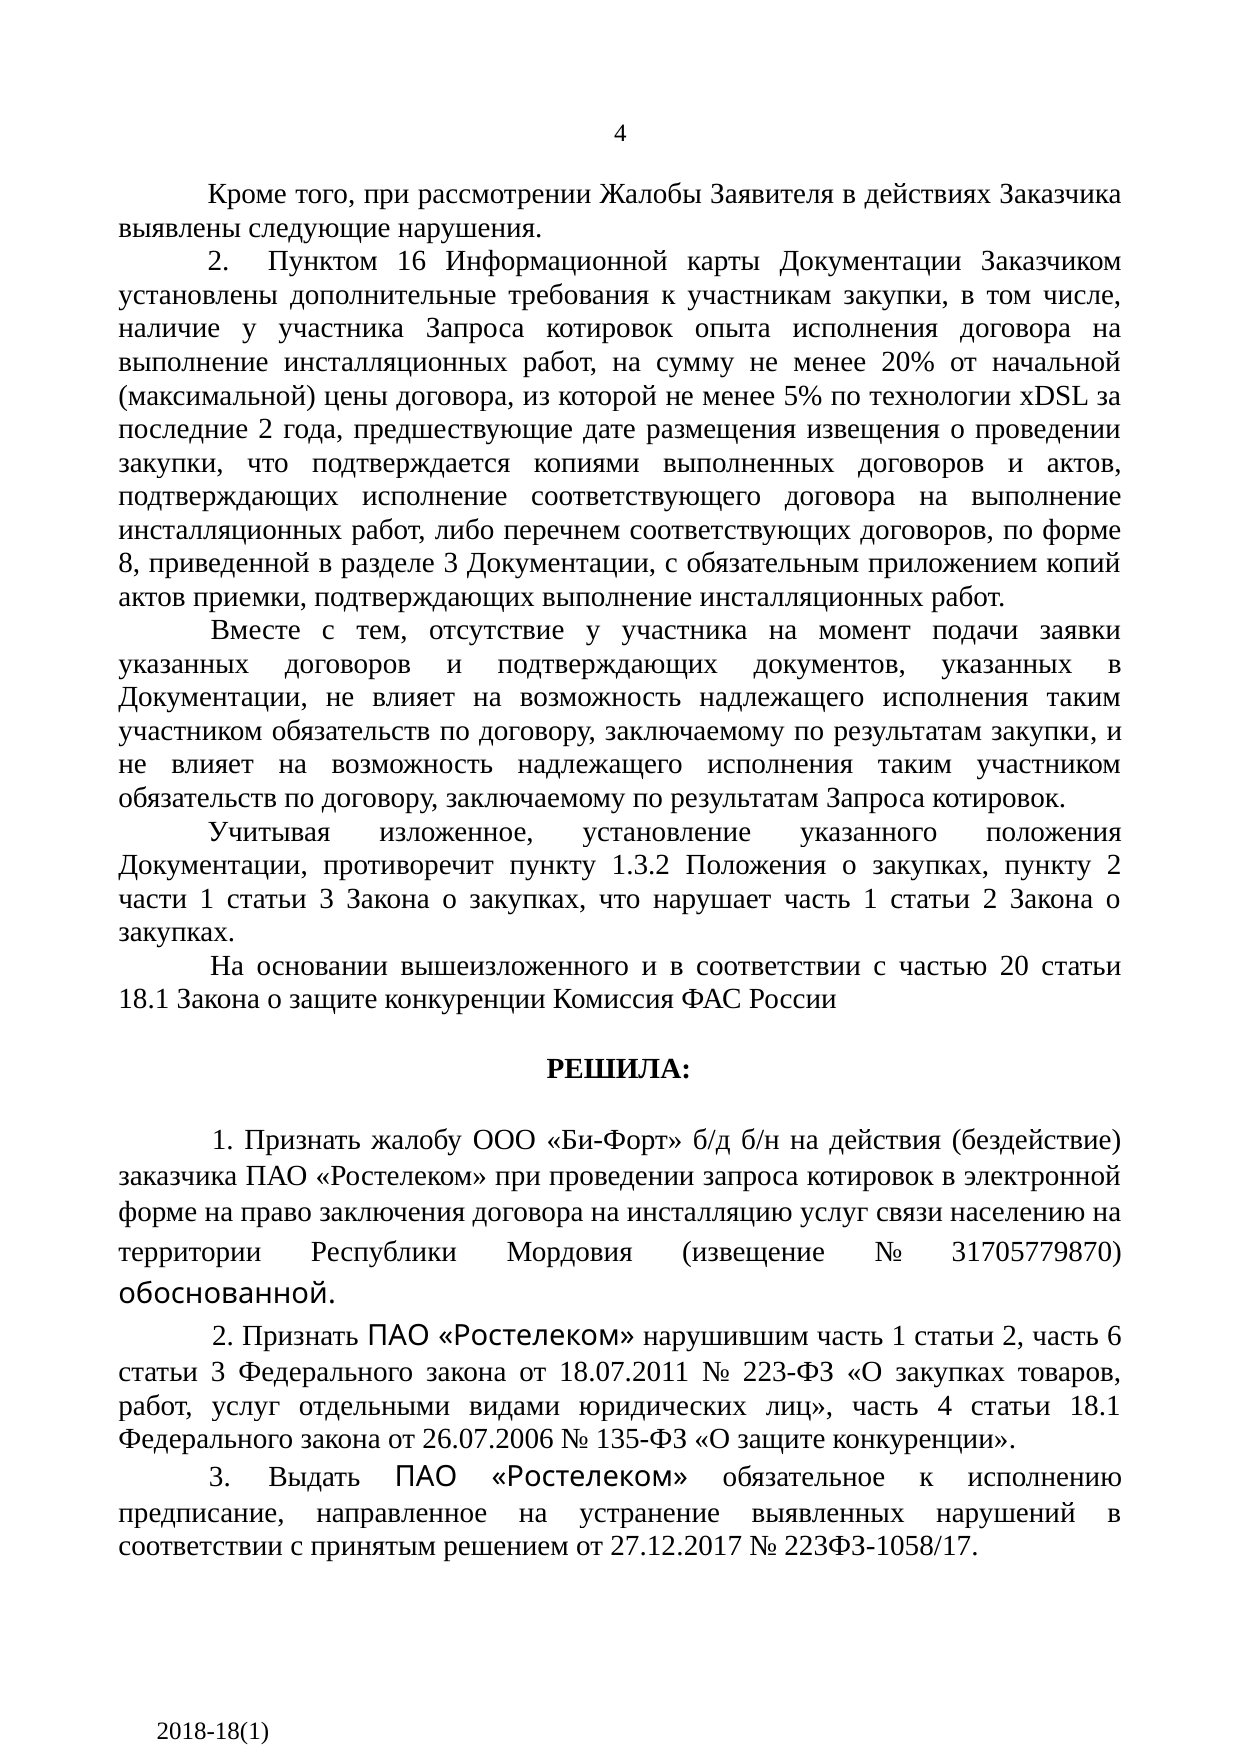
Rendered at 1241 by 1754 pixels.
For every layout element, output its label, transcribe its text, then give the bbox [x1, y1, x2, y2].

text Учитывая изложенное, установление указанного положения Документации, противоречит пункту 1.3.2 Положения о закупках, пункту 2 части 1 статьи 3 Закона о закупках, что нарушает часть 1 статьи 2 Закона о закупках. [118, 814, 1122, 948]
list Выдать ПАО «Ростелеком» обязательное к исполнению предписание, направленное на устранение выявленных нарушений в соответствии с принятым решением от 27.12.2017 № 223ФЗ-1058/17. [118, 1455, 1122, 1562]
text 2. Пунктом 16 Информационной карты Документации Заказчиком установлены дополнительные требования к участникам закупки, в том числе, наличие у участника Запроса котировок опыта исполнения договора на выполнение инсталляционных работ, на сумму не менее 20% от начальной (максимальной) цены договора, из которой не менее 5% по технологии хDSL за последние 2 года, предшествующие дате размещения извещения о проведении закупки, что подтверждается копиями выполненных договоров и актов, подтверждающих исполнение соответствующего договора на выполнение инсталляционных работ, либо перечнем соответствующих договоров, по форме 8, приведенной в разделе 3 Документации, с обязательным приложением копий актов приемки, подтверждающих выполнение инсталляционных работ. [118, 243, 1122, 612]
text 1. Признать жалобу ООО «Би-Форт» б/д б/н на действия (бездействие) заказчика ПАО «Ростелеком» при проведении запроса котировок в электронной форме на право заключения договора на инсталляцию услуг связи населению на территории Республики Мордовия (извещение № 31705779870) обоснованной. [118, 1122, 1122, 1312]
text Вместе с тем, отсутствие у участника на момент подачи заявки указанных договоров и подтверждающих документов, указанных в Документации, не влияет на возможность надлежащего исполнения таким участником обязательств по договору, заключаемому по результатам закупки, и не влияет на возможность надлежащего исполнения таким участником обязательств по договору, заключаемому по результатам Запроса котировок. [118, 612, 1122, 814]
text Кроме того, при рассмотрении Жалобы Заявителя в действиях Заказчика выявлены следующие нарушения. [118, 176, 1122, 243]
text РЕШИЛА: [115, 1051, 1122, 1084]
text На основании вышеизложенного и в соответствии с частью 20 статьи 18.1 Закона о защите конкуренции Комиссия ФАС России [118, 948, 1122, 1015]
text 2. Признать ПАО «Ростелеком» нарушившим часть 1 статьи 2, часть 6 статьи 3 Федерального закона от 18.07.2011 № 223-ФЗ «О закупках товаров, работ, услуг отдельными видами юридических лиц», часть 4 статьи 18.1 Федерального закона от 26.07.2006 № 135-ФЗ «О защите конкуренции». [118, 1315, 1122, 1455]
